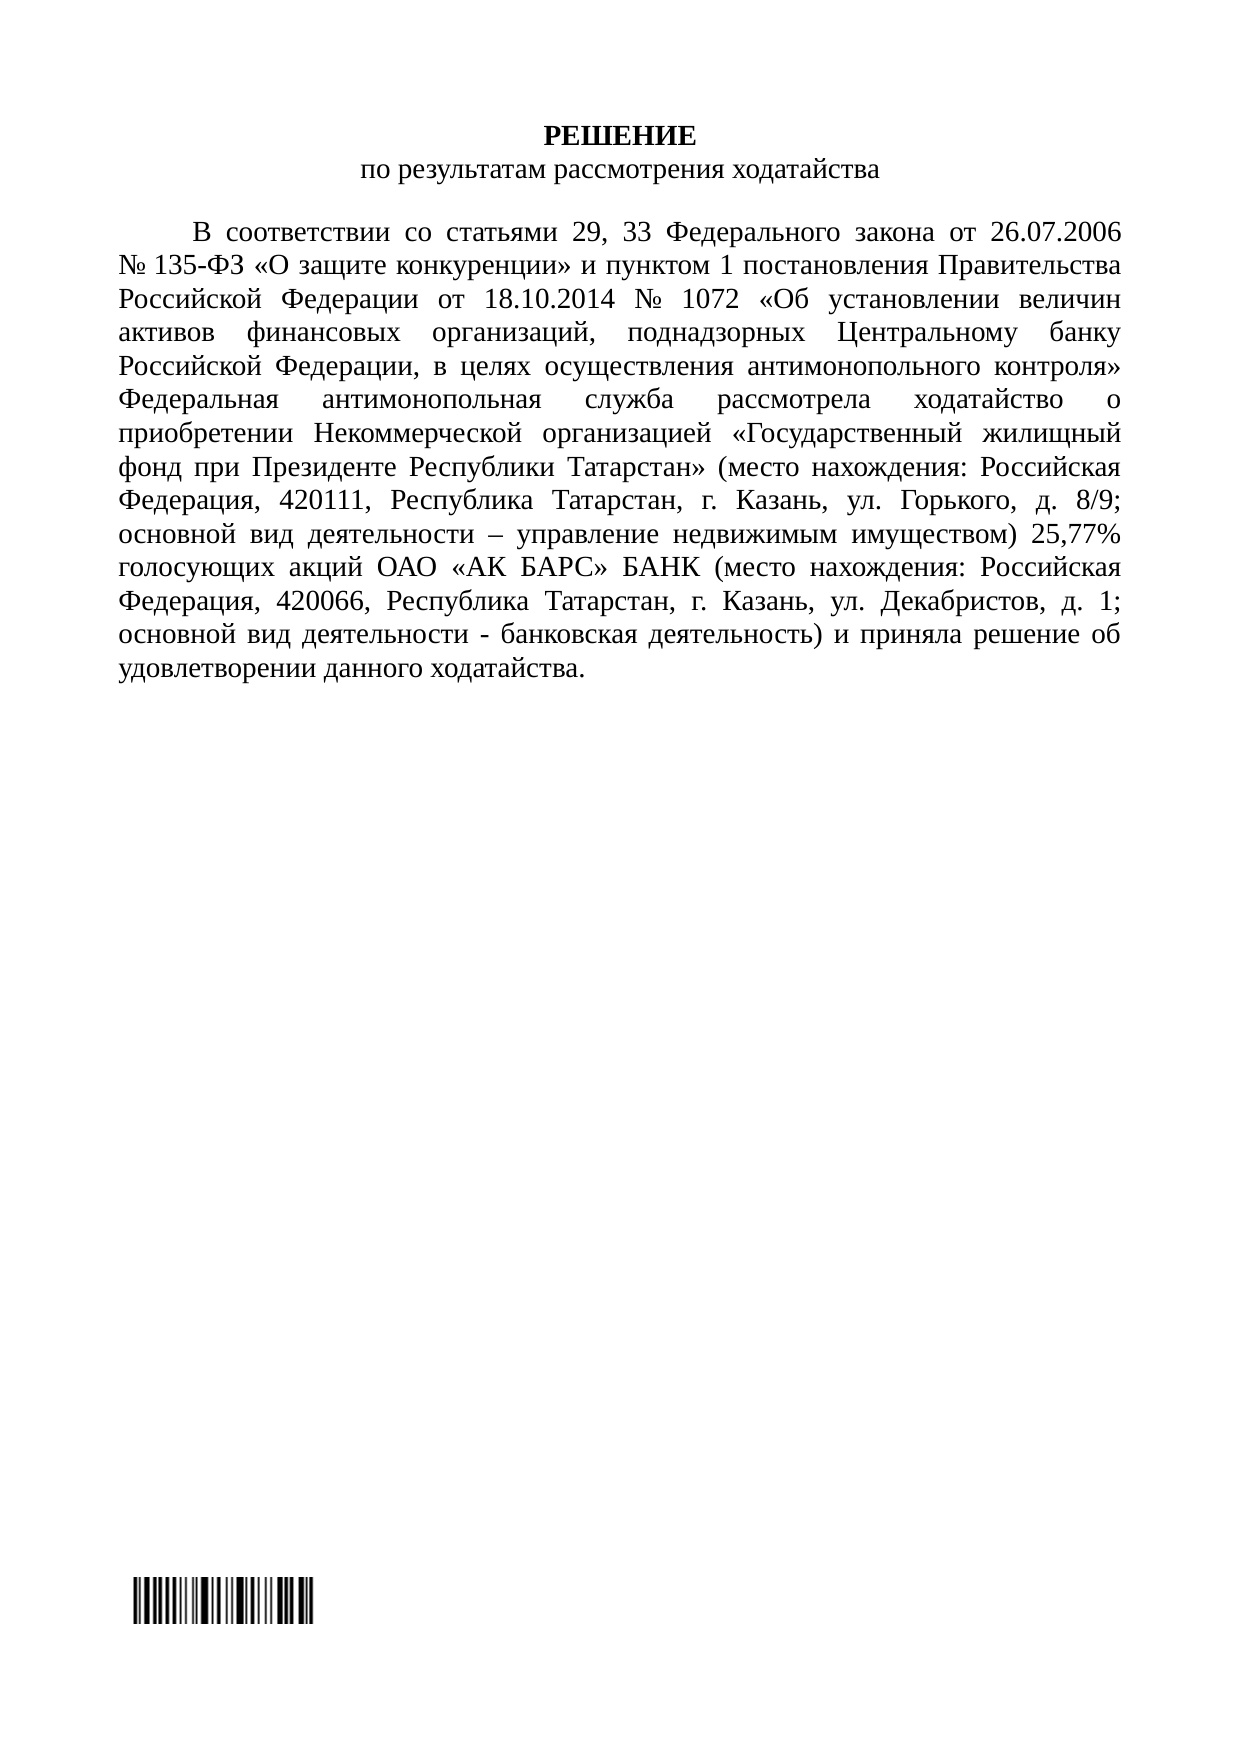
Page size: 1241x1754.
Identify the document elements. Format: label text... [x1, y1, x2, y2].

picture [118, 1577, 331, 1624]
text РЕШЕНИЕ [118, 118, 1122, 152]
text В соответствии со статьями 29, 33 Федерального закона от 26.07.2006 № 135-ФЗ «О защите конкуренции» и пунктом 1 постановления Правительства Российской Федерации от 18.10.2014 № 1072 «Об установлении величин активов финансовых организаций, поднадзорных Центральному банку Российской Федерации, в целях осуществления антимонопольного контроля» Федеральная антимонопольная служба рассмотрела ходатайство о приобретении Некоммерческой организацией «Государственный жилищный фонд при Президенте Республики Татарстан» (место нахождения: Российская Федерация, 420111, Республика Татарстан, г. Казань, ул. Горького, д. 8/9; основной вид деятельности – управление недвижимым имуществом) 25,77% голосующих акций ОАО «АК БАРС» БАНК (место нахождения: Российская Федерация, 420066, Республика Татарстан, г. Казань, ул. Декабристов, д. 1; основной вид деятельности - банковская деятельность) и приняла решение об удовлетворении данного ходатайства. [118, 214, 1122, 683]
text по результатам рассмотрения ходатайства [118, 152, 1122, 185]
